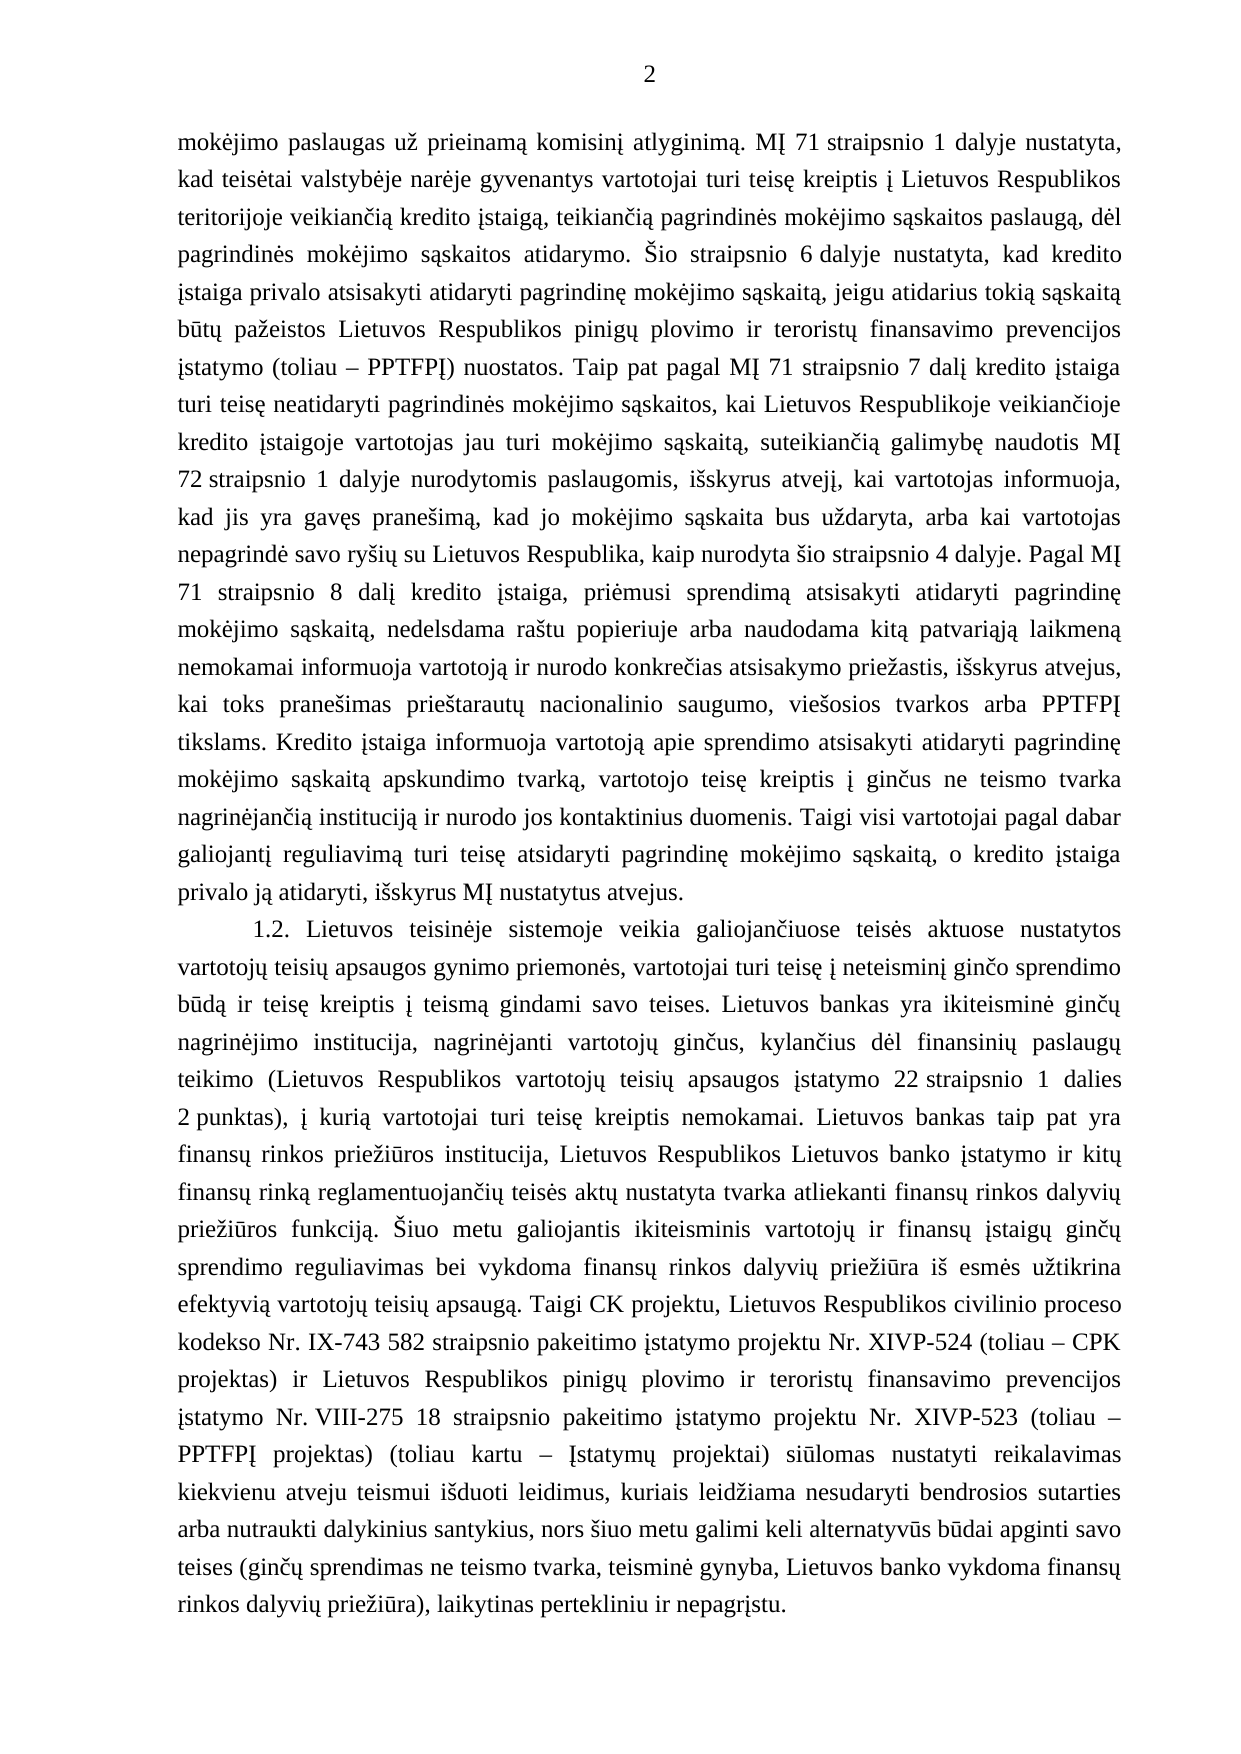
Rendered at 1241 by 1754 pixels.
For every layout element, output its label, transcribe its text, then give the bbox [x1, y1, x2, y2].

text mokėjimo paslaugas už prieinamą komisinį atlyginimą. MĮ 71 straipsnio 1 dalyje nustatyta, kad teisėtai valstybėje narėje gyvenantys vartotojai turi teisę kreiptis į Lietuvos Respublikos teritorijoje veikiančią kredito įstaigą, teikiančią pagrindinės mokėjimo sąskaitos paslaugą, dėl pagrindinės mokėjimo sąskaitos atidarymo. Šio straipsnio 6 dalyje nustatyta, kad kredito įstaiga privalo atsisakyti atidaryti pagrindinę mokėjimo sąskaitą, jeigu atidarius tokią sąskaitą būtų pažeistos Lietuvos Respublikos pinigų plovimo ir teroristų finansavimo prevencijos įstatymo (toliau – PPTFPĮ) nuostatos. Taip pat pagal MĮ 71 straipsnio 7 dalį kredito įstaiga turi teisę neatidaryti pagrindinės mokėjimo sąskaitos, kai Lietuvos Respublikoje veikiančioje kredito įstaigoje vartotojas jau turi mokėjimo sąskaitą, suteikiančią galimybę naudotis MĮ 72 straipsnio 1 dalyje nurodytomis paslaugomis, išskyrus atvejį, kai vartotojas informuoja, kad jis yra gavęs pranešimą, kad jo mokėjimo sąskaita bus uždaryta, arba kai vartotojas nepagrindė savo ryšių su Lietuvos Respublika, kaip nurodyta šio straipsnio 4 dalyje. Pagal MĮ 71 straipsnio 8 dalį kredito įstaiga, priėmusi sprendimą atsisakyti atidaryti pagrindinę mokėjimo sąskaitą, nedelsdama raštu popieriuje arba naudodama kitą patvariąją laikmeną nemokamai informuoja vartotoją ir nurodo konkrečias atsisakymo priežastis, išskyrus atvejus, kai toks pranešimas prieštarautų nacionalinio saugumo, viešosios tvarkos arba PPTFPĮ tikslams. Kredito įstaiga informuoja vartotoją apie sprendimo atsisakyti atidaryti pagrindinę mokėjimo sąskaitą apskundimo tvarką, vartotojo teisę kreiptis į ginčus ne teismo tvarka nagrinėjančią instituciją ir nurodo jos kontaktinius duomenis. Taigi visi vartotojai pagal dabar galiojantį reguliavimą turi teisę atsidaryti pagrindinę mokėjimo sąskaitą, o kredito įstaiga privalo ją atidaryti, išskyrus MĮ nustatytus atvejus. [177, 118, 1122, 906]
text 1.2. Lietuvos teisinėje sistemoje veikia galiojančiuose teisės aktuose nustatytos vartotojų teisių apsaugos gynimo priemonės, vartotojai turi teisę į neteisminį ginčo sprendimo būdą ir teisę kreiptis į teismą gindami savo teises. Lietuvos bankas yra ikiteisminė ginčų nagrinėjimo institucija, nagrinėjanti vartotojų ginčus, kylančius dėl finansinių paslaugų teikimo (Lietuvos Respublikos vartotojų teisių apsaugos įstatymo 22 straipsnio 1 dalies 2 punktas), į kurią vartotojai turi teisę kreiptis nemokamai. Lietuvos bankas taip pat yra finansų rinkos priežiūros institucija, Lietuvos Respublikos Lietuvos banko įstatymo ir kitų finansų rinką reglamentuojančių teisės aktų nustatyta tvarka atliekanti finansų rinkos dalyvių priežiūros funkciją. Šiuo metu galiojantis ikiteisminis vartotojų ir finansų įstaigų ginčų sprendimo reguliavimas bei vykdoma finansų rinkos dalyvių priežiūra iš esmės užtikrina efektyvią vartotojų teisių apsaugą. Taigi CK projektu, Lietuvos Respublikos civilinio proceso kodekso Nr. IX-743 582 straipsnio pakeitimo įstatymo projektu Nr. XIVP-524 (toliau – CPK projektas) ir Lietuvos Respublikos pinigų plovimo ir teroristų finansavimo prevencijos įstatymo Nr. VIII-275 18 straipsnio pakeitimo įstatymo projektu Nr. XIVP-523 (toliau – PPTFPĮ projektas) (toliau kartu – Įstatymų projektai) siūlomas nustatyti reikalavimas kiekvienu atveju teismui išduoti leidimus, kuriais leidžiama nesudaryti bendrosios sutarties arba nutraukti dalykinius santykius, nors šiuo metu galimi keli alternatyvūs būdai apginti savo teises (ginčų sprendimas ne teismo tvarka, teisminė gynyba, Lietuvos banko vykdoma finansų rinkos dalyvių priežiūra), laikytinas pertekliniu ir nepagrįstu. [177, 906, 1122, 1618]
